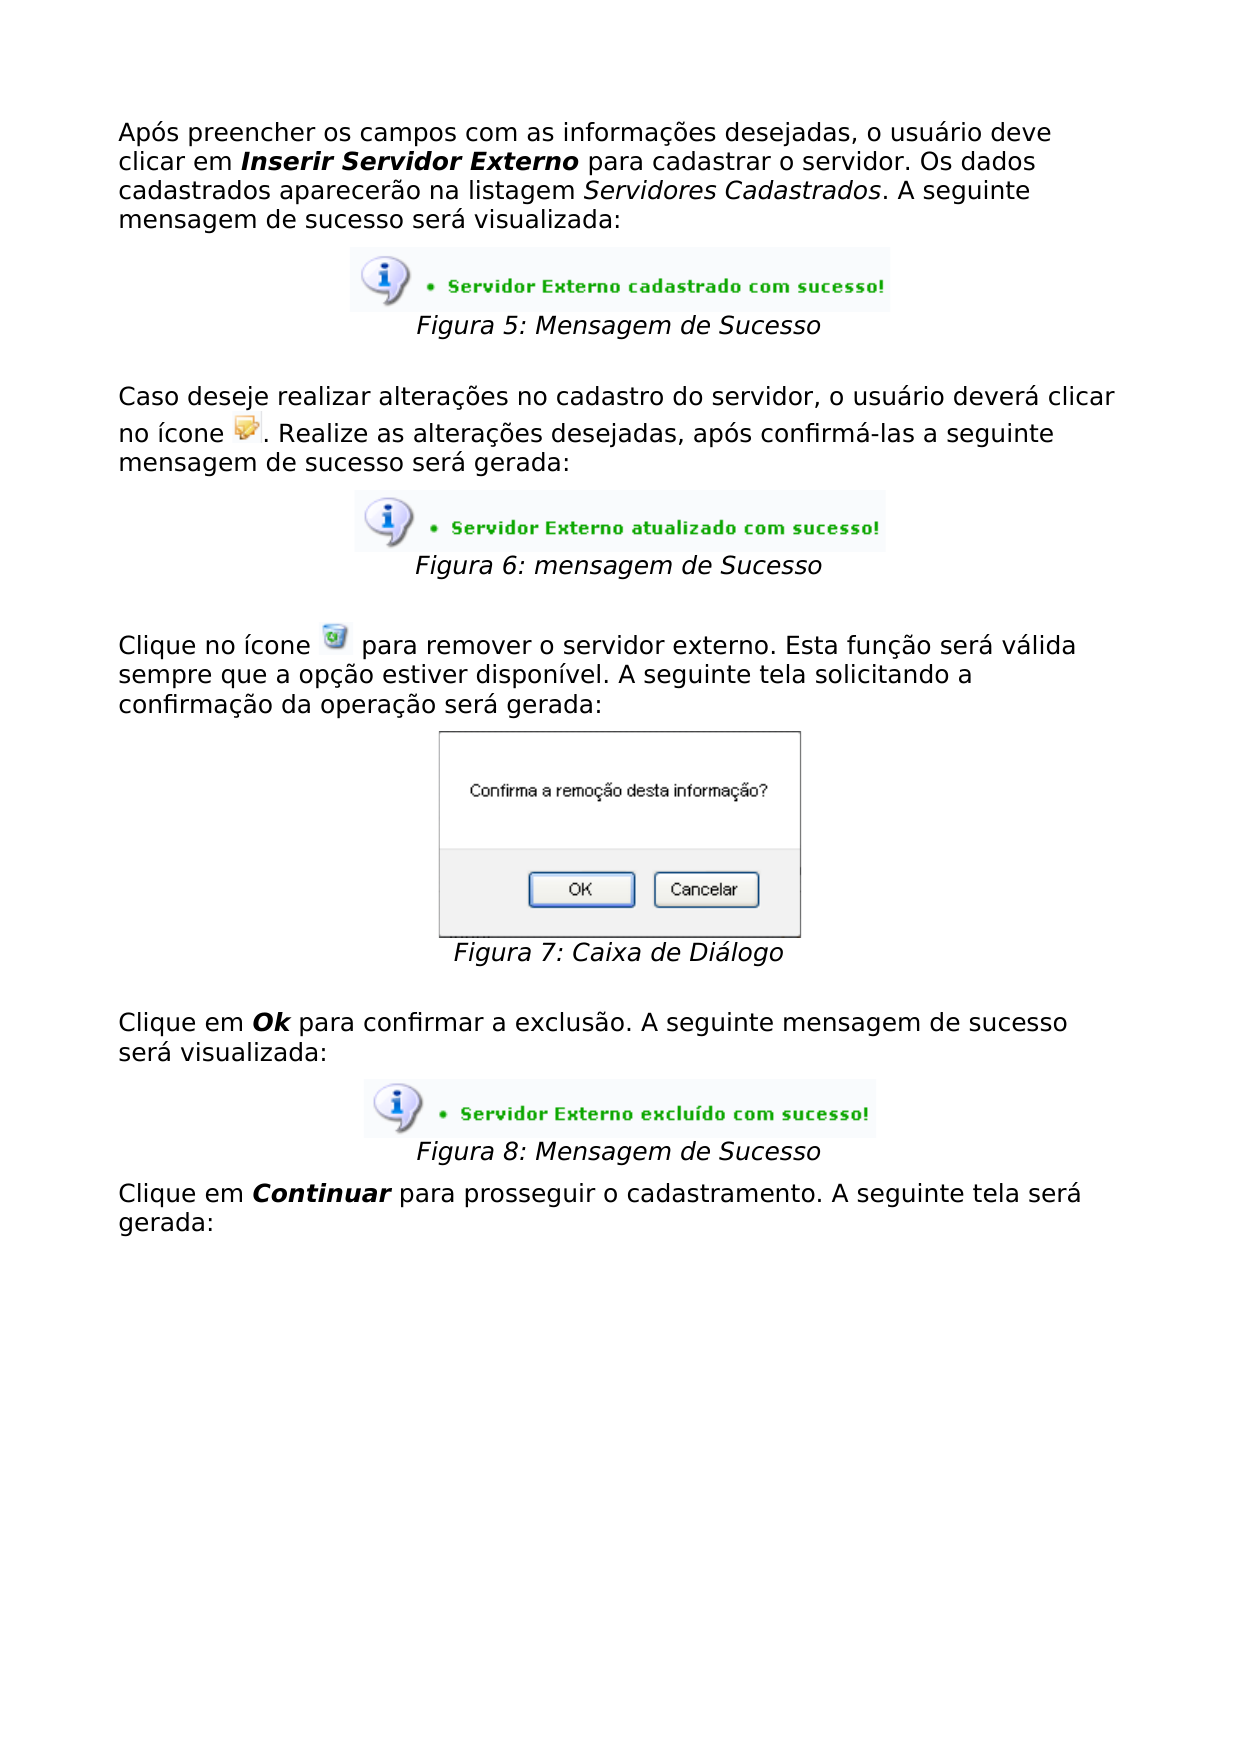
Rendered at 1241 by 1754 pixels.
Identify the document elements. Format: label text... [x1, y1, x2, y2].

text Clique em Continuar para prosseguir o cadastramento. A seguinte tela será gerada: [118, 1179, 1122, 1237]
picture [232, 411, 263, 443]
picture [354, 490, 886, 552]
text Clique no ícone para remover o servidor externo. Esta função será válida sempre que a opção estiver disponível. A seguinte tela solicitando a confirmação da operação será gerada: [118, 622, 1122, 719]
text Figura 8: Mensagem de Sucesso [364, 1138, 876, 1166]
picture [438, 731, 802, 938]
text Figura 7: Caixa de Diálogo [439, 938, 801, 967]
text Figura 5: Mensagem de Sucesso [350, 312, 890, 341]
text Após preencher os campos com as informações desejadas, o usuário deve clicar em Inserir Servidor Externo para cadastrar o servidor. Os dados cadastrados aparecerão na listagem Servidores Cadastrados. A seguinte mensagem de sucesso será visualizada: [118, 118, 1122, 235]
text Caso deseje realizar alterações no cadastro do servidor, o usuário deverá clicar no ícone . Realize as alterações desejadas, após confirmá-las a seguinte mensagem de sucesso será gerada: [118, 382, 1122, 478]
text Figura 6: mensagem de Sucesso [354, 552, 886, 580]
picture [363, 1079, 877, 1138]
picture [318, 622, 354, 655]
picture [349, 247, 891, 312]
text Clique em Ok para confirmar a exclusão. A seguinte mensagem de sucesso será visualizada: [118, 1009, 1122, 1067]
